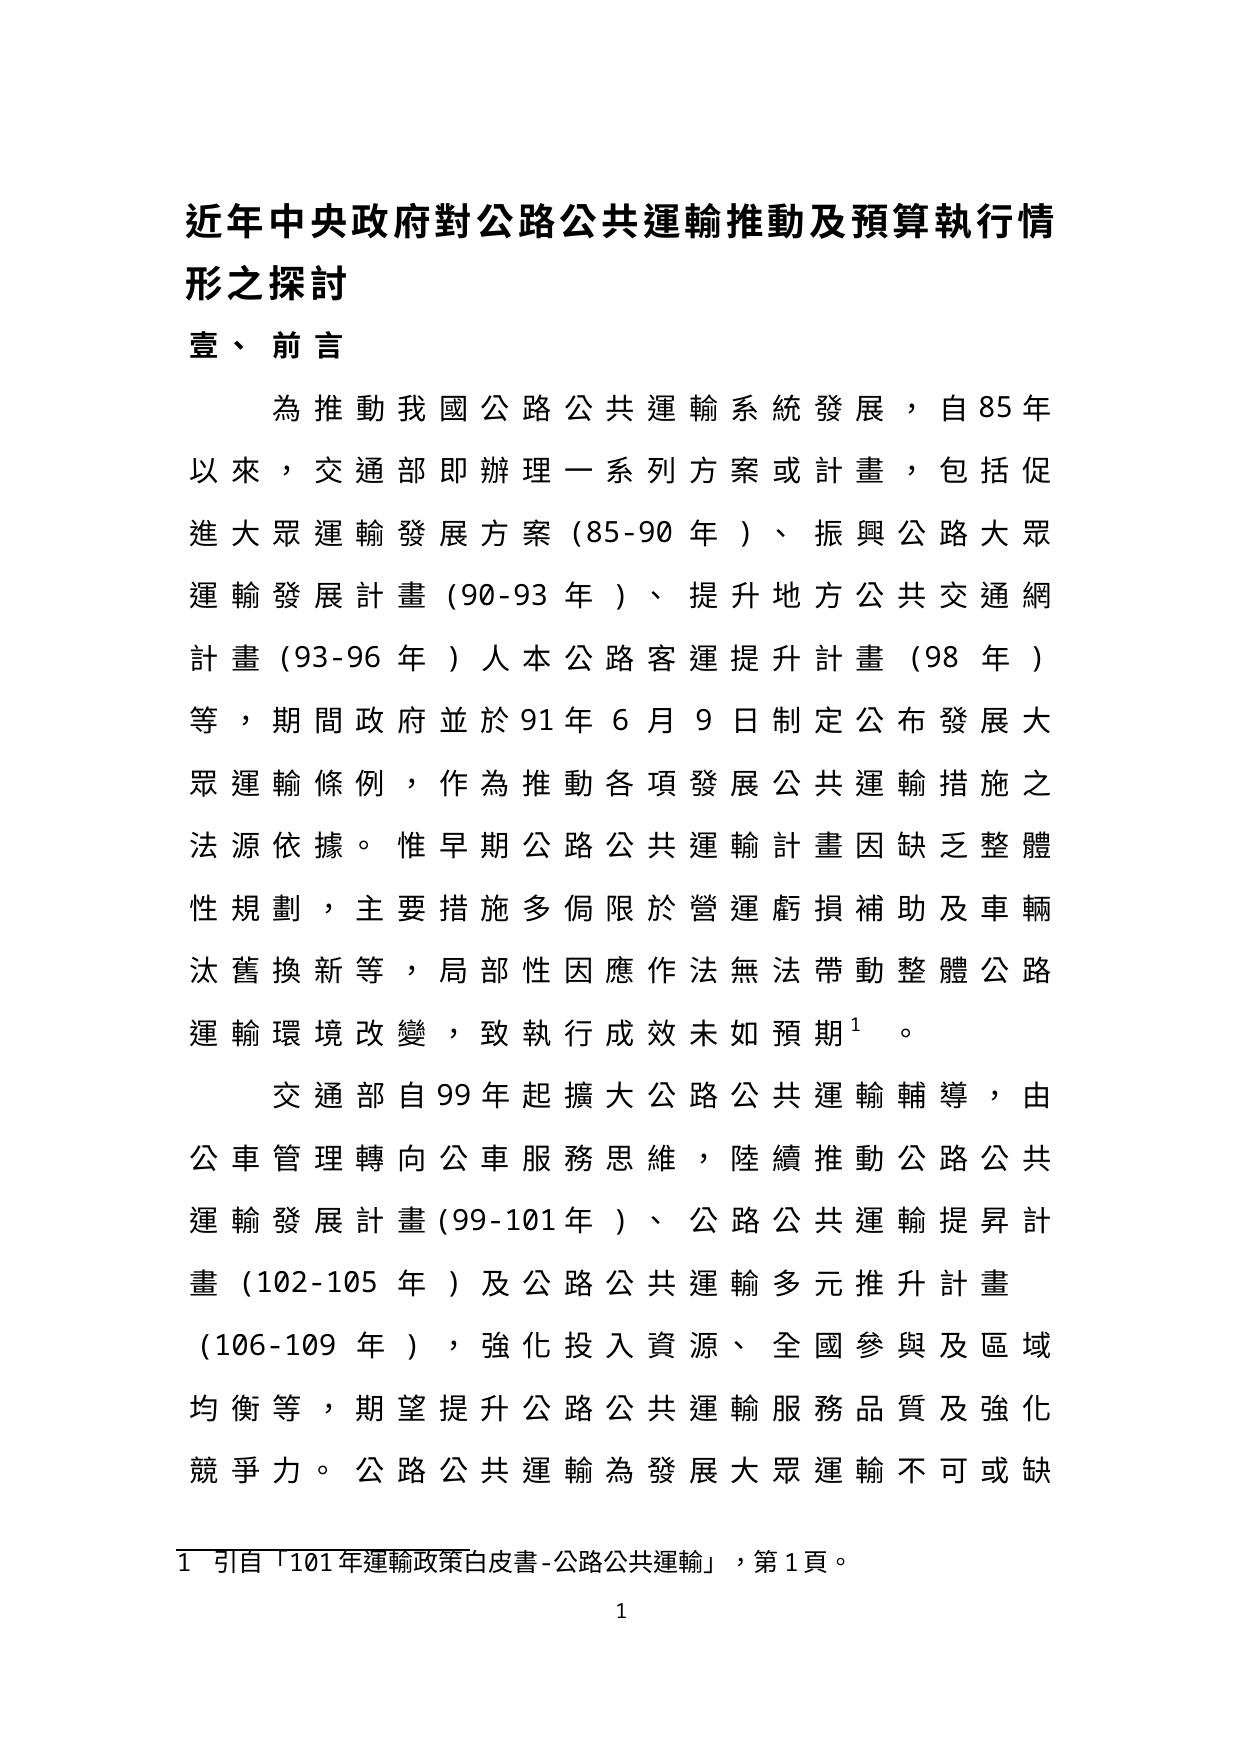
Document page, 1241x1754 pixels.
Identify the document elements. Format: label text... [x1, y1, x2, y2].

text 引自「101年運輸政策白皮書-公路公共運輸」，第1頁。 [176, 1550, 1064, 1577]
text 壹、前言 [183, 302, 1058, 365]
text 為推動我國公路公共運輸系統發展，自85年以來，交通部即辦理一系列方案或計畫，包括促進大眾運輸發展方案(85-90年)、振興公路大眾運輸發展計畫(90-93年)、提升地方公共交通網計畫(93-96年)人本公路客運提升計畫(98年)等，期間政府並於91年6月9日制定公布發展大眾運輸條例，作為推動各項發展公共運輸措施之法源依據。惟早期公路公共運輸計畫因缺乏整體性規劃，主要措施多侷限於營運虧損補助及車輛汰舊換新等，局部性因應作法無法帶動整體公路運輸環境改變，致執行成效未如預期。 [183, 365, 1058, 1052]
text 近年中央政府對公路公共運輸推動及預算執行情形之探討 [183, 177, 1058, 302]
text 交通部自99年起擴大公路公共運輸輔導，由公車管理轉向公車服務思維，陸續推動公路公共運輸發展計畫(99-101年)、公路公共運輸提昇計畫(102-105年)及公路公共運輸多元推升計畫(106-109年)，強化投入資源、全國參與及區域均衡等，期望提升公路公共運輸服務品質及強化競爭力。公路公共運輸為發展大眾運輸不可或缺之一環，為瞭解並進一步促進公共運輸發展，本研究將針對近10年度(99至108年度)我國公路公共運輸之推動及預算執行情形等蒐集相關資料，並就可能問題進行探討，以為後續政策推行之參考。 [183, 1052, 1058, 1490]
